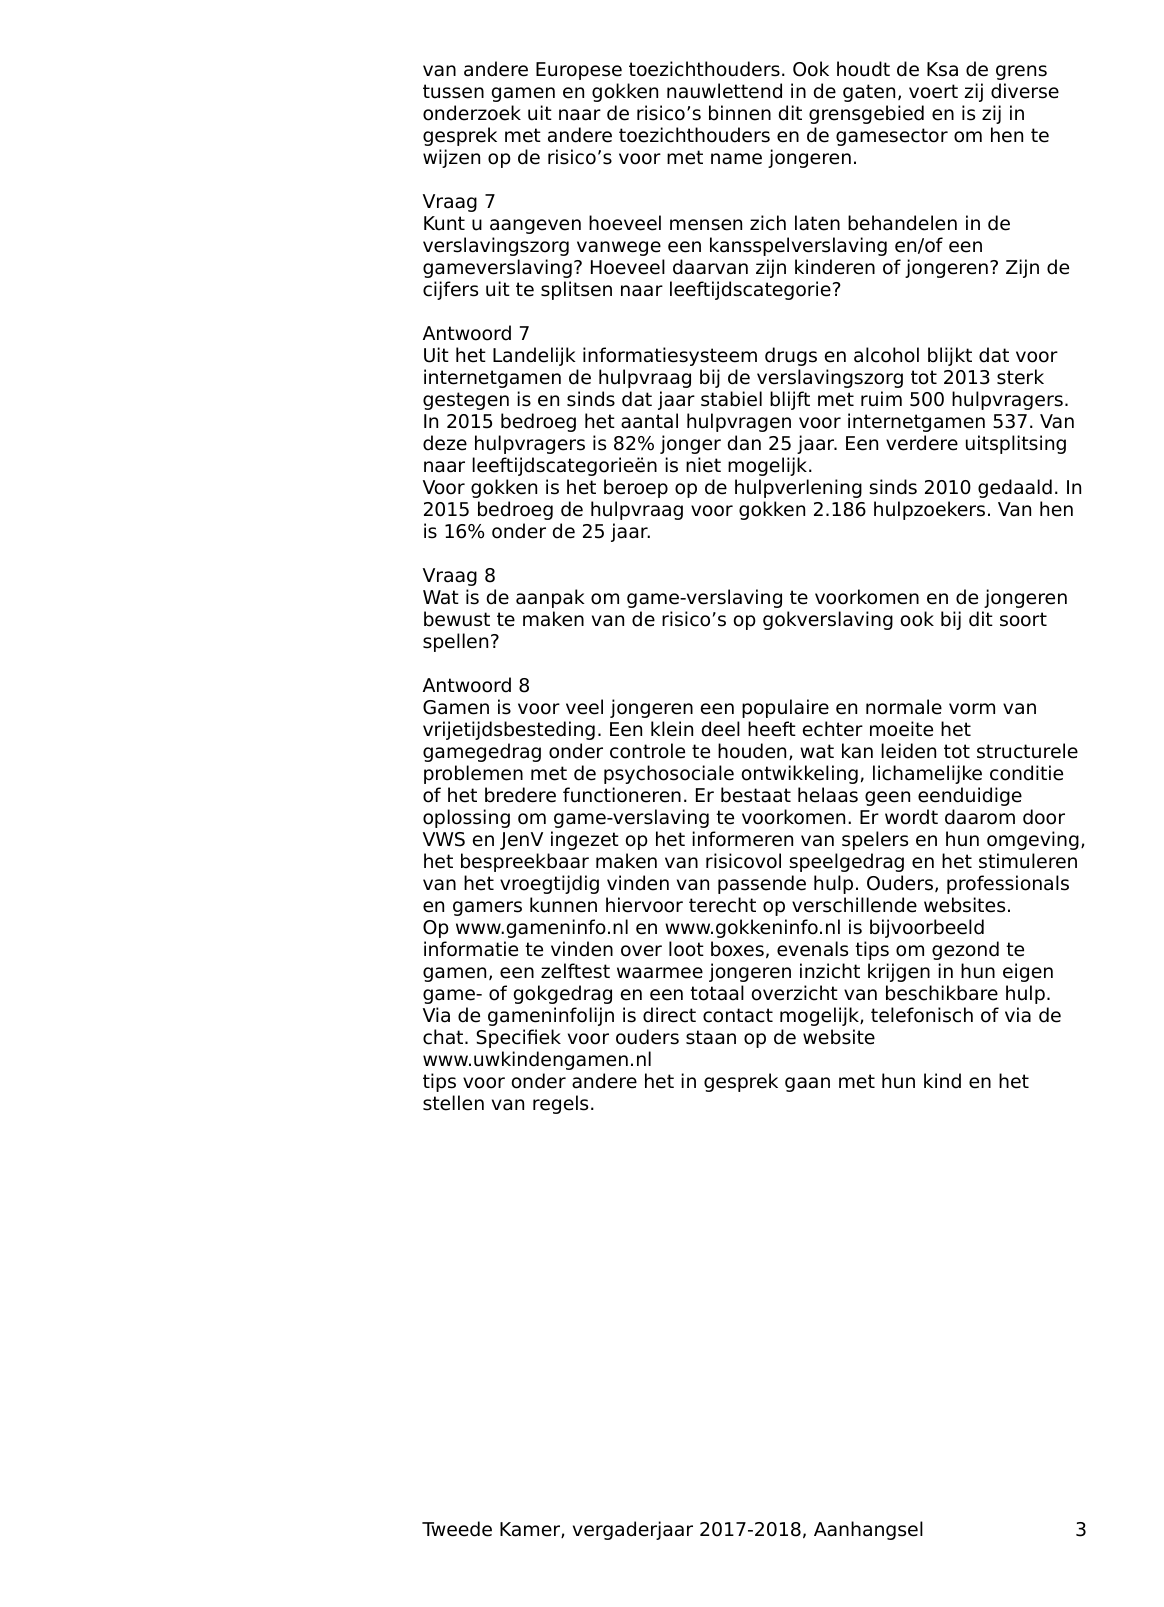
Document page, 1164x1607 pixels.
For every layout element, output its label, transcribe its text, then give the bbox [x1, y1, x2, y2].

text Antwoord 7 [422, 323, 1087, 345]
text Voor gokken is het beroep op de hulpverlening sinds 2010 gedaald. In 2015 bedroeg de hulpvraag voor gokken 2.186 hulpzoekers. Van hen is 16% onder de 25 jaar. [422, 477, 1087, 543]
text Kunt u aangeven hoeveel mensen zich laten behandelen in de verslavingszorg vanwege een kansspelverslaving en/of een gameverslaving? Hoeveel daarvan zijn kinderen of jongeren? Zijn de cijfers uit te splitsen naar leeftijdscategorie? [422, 213, 1087, 301]
text Wat is de aanpak om game-verslaving te voorkomen en de jongeren bewust te maken van de risico’s op gokverslaving ook bij dit soort spellen? [422, 587, 1087, 653]
text Antwoord 8 [422, 675, 1087, 697]
text Op www.gameninfo.nl en www.gokkeninfo.nl is bijvoorbeeld informatie te vinden over loot boxes, evenals tips om gezond te gamen, een zelftest waarmee jongeren inzicht krijgen in hun eigen game- of gokgedrag en een totaal overzicht van beschikbare hulp. Via de gameninfolijn is direct contact mogelijk, telefonisch of via de chat. Specifiek voor ouders staan op de website www.uwkindengamen.nl [422, 917, 1087, 1071]
text Uit het Landelijk informatiesysteem drugs en alcohol blijkt dat voor internetgamen de hulpvraag bij de verslavingszorg tot 2013 sterk gestegen is en sinds dat jaar stabiel blijft met ruim 500 hulpvragers. In 2015 bedroeg het aantal hulpvragen voor internetgamen 537. Van deze hulpvragers is 82% jonger dan 25 jaar. Een verdere uitsplitsing naar leeftijdscategorieën is niet mogelijk. [422, 345, 1087, 477]
text Gamen is voor veel jongeren een populaire en normale vorm van vrijetijdsbesteding. Een klein deel heeft echter moeite het gamegedrag onder controle te houden, wat kan leiden tot structurele problemen met de psychosociale ontwikkeling, lichamelijke conditie of het bredere functioneren. Er bestaat helaas geen eenduidige oplossing om game-verslaving te voorkomen. Er wordt daarom door VWS en JenV ingezet op het informeren van spelers en hun omgeving, het bespreekbaar maken van risicovol speelgedrag en het stimuleren van het vroegtijdig vinden van passende hulp. Ouders, professionals en gamers kunnen hiervoor terecht op verschillende websites. [422, 697, 1087, 917]
text van andere Europese toezichthouders. Ook houdt de Ksa de grens tussen gamen en gokken nauwlettend in de gaten, voert zij diverse onderzoek uit naar de risico’s binnen dit grensgebied en is zij in gesprek met andere toezichthouders en de gamesector om hen te wijzen op de risico’s voor met name jongeren. [422, 59, 1087, 169]
text Vraag 7 [422, 191, 1087, 213]
text tips voor onder andere het in gesprek gaan met hun kind en het stellen van regels. [422, 1071, 1087, 1115]
text Vraag 8 [422, 565, 1087, 587]
